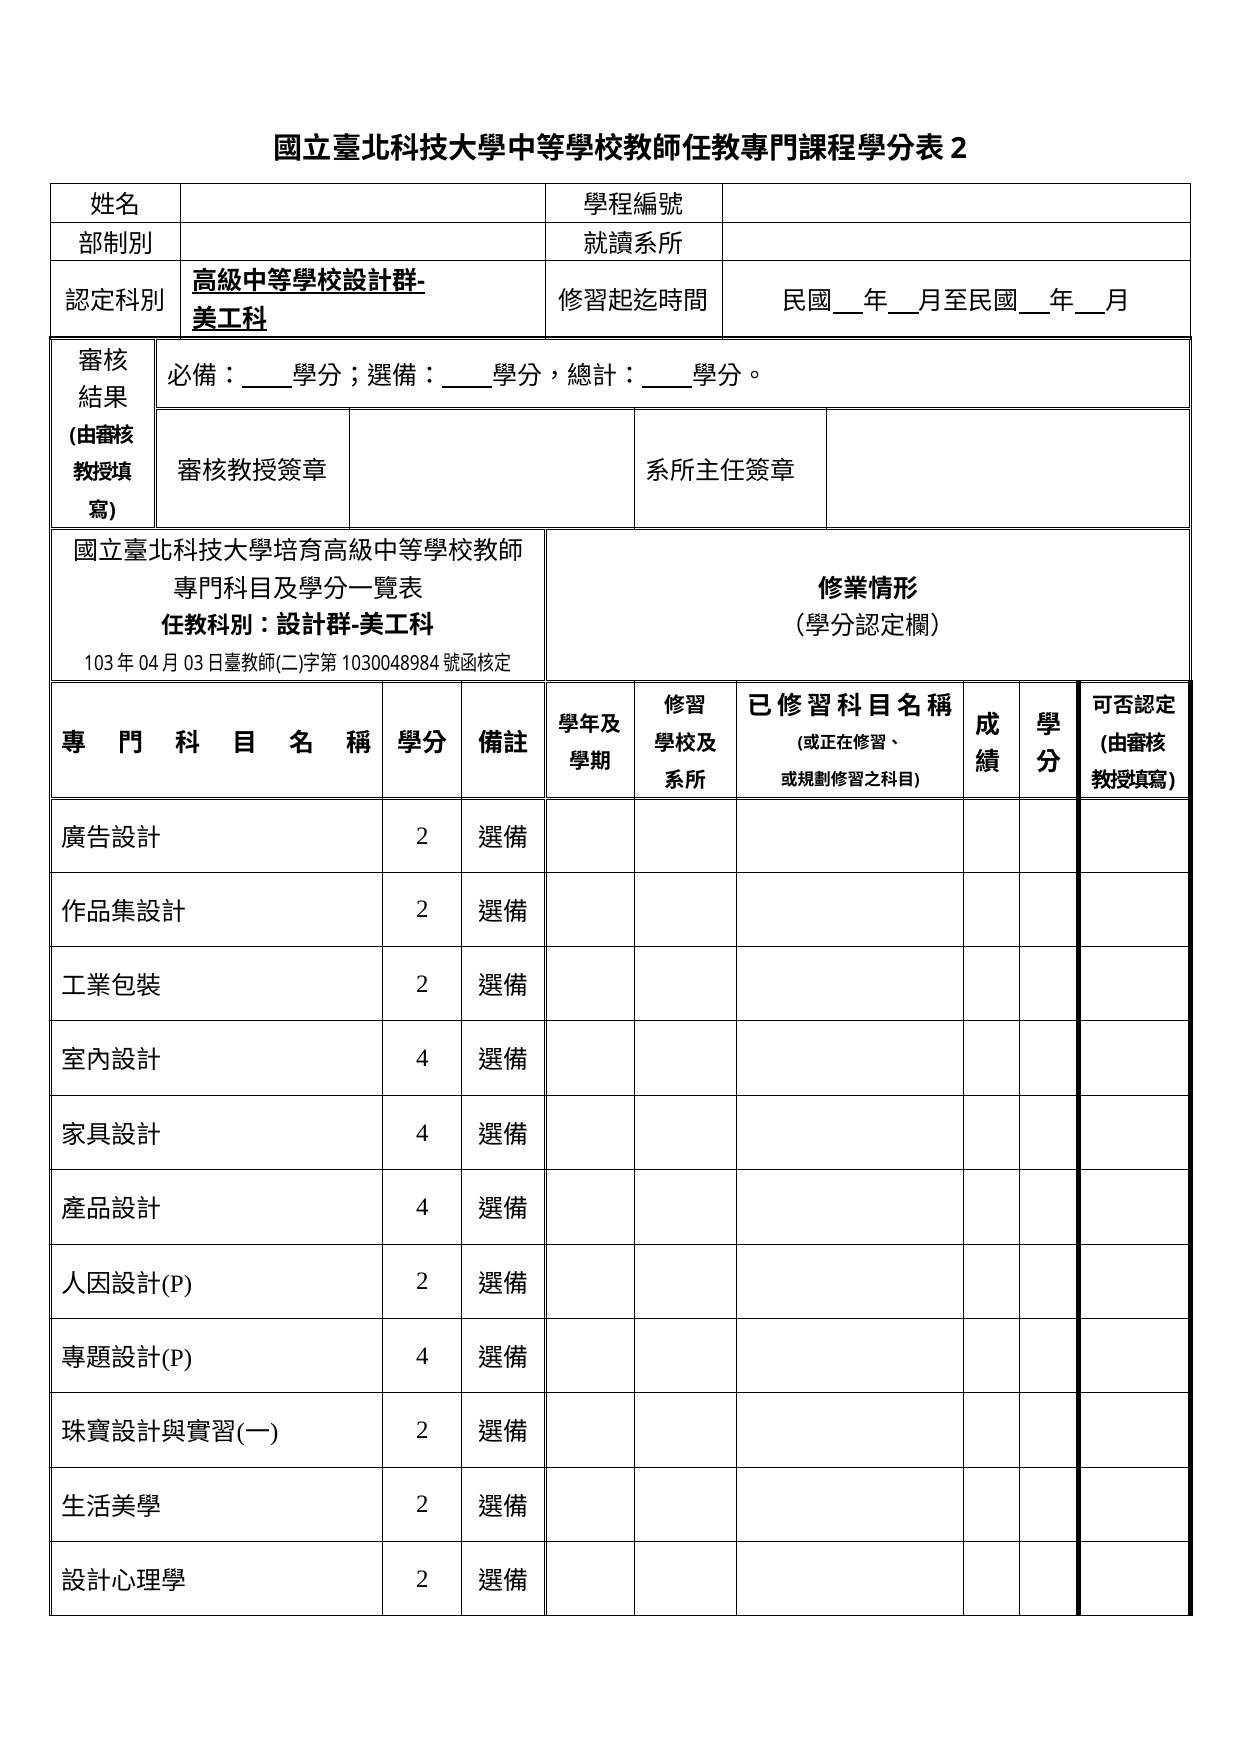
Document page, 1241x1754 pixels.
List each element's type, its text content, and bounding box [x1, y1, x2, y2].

table_cell [1081, 800, 1188, 872]
table_cell [547, 947, 634, 1020]
table_cell [547, 800, 634, 872]
table_cell [635, 1468, 736, 1541]
table_cell 工業包裝 [52, 947, 382, 1020]
table_cell 成績 [964, 683, 1019, 797]
table_cell [737, 1170, 963, 1243]
table_cell 可否認定(由審核 教授填寫) [1081, 683, 1188, 797]
table_cell [635, 1319, 736, 1392]
table_cell 高級中等學校設計群- 美工科 [181, 261, 545, 336]
table_cell [547, 1319, 634, 1392]
table_cell [1020, 1468, 1076, 1541]
table_cell 選備 [462, 1096, 544, 1169]
table_cell 4 [383, 1021, 461, 1095]
table_cell 選備 [462, 1542, 544, 1615]
table_cell [1020, 1170, 1076, 1243]
table_cell [635, 947, 736, 1020]
table_header 學程編號 [546, 184, 722, 222]
table_cell [737, 1468, 963, 1541]
table_cell [964, 1170, 1019, 1243]
table_cell 2 [383, 1468, 461, 1541]
table_cell [547, 1245, 634, 1318]
table_header [723, 184, 1190, 222]
table_cell [737, 1245, 963, 1318]
table_cell [737, 947, 963, 1020]
table_cell [964, 873, 1019, 946]
table_cell [827, 410, 1189, 527]
table_cell [1081, 1245, 1188, 1318]
table_cell 2 [383, 873, 461, 946]
table_cell 4 [383, 1096, 461, 1169]
table_cell [737, 1319, 963, 1392]
table_cell [547, 1393, 634, 1467]
table_cell [547, 1468, 634, 1541]
table_cell [1081, 1096, 1188, 1169]
table_cell 生活美學 [52, 1468, 382, 1541]
table_cell 2 [383, 1245, 461, 1318]
table_cell [964, 1393, 1019, 1467]
table_cell 選備 [462, 1170, 544, 1243]
table_cell [1081, 1542, 1188, 1615]
table_cell 室內設計 [52, 1021, 382, 1095]
table_cell 2 [383, 1393, 461, 1467]
table_cell [964, 800, 1019, 872]
table_cell [964, 1245, 1019, 1318]
table_cell 4 [383, 1319, 461, 1392]
table_cell 產品設計 [52, 1170, 382, 1243]
table_cell 學年及學期 [547, 683, 634, 797]
table_cell 專門科目名稱 [52, 683, 382, 797]
table_cell 選備 [462, 1021, 544, 1095]
table_cell [1020, 947, 1076, 1020]
table_cell 審核教授簽章 [157, 410, 349, 527]
table_cell 國立臺北科技大學培育高級中等學校教師 專門科目及學分一覽表 任教科別：設計群-美工科 103年04月03日臺教師(二)字第1030048984號函核定 [52, 530, 544, 680]
table_cell 人因設計(P) [52, 1245, 382, 1318]
table_cell 專題設計(P) [52, 1319, 382, 1392]
table_cell 選備 [462, 800, 544, 872]
table_cell [1081, 1170, 1188, 1243]
table_cell 民國 年 月至民國 年 月 [723, 261, 1190, 336]
table_cell 修習起迄時間 [546, 261, 722, 336]
table_cell [547, 1096, 634, 1169]
table_cell [1020, 1245, 1076, 1318]
table_cell 系所主任簽章 [635, 410, 826, 527]
table_cell [737, 1096, 963, 1169]
table_cell [1081, 1021, 1188, 1095]
table_header [181, 184, 545, 222]
table_cell [964, 1021, 1019, 1095]
table_cell 選備 [462, 1468, 544, 1541]
table_cell [635, 1542, 736, 1615]
text 國立臺北科技大學中等學校教師任教專門課程學分表2 [89, 108, 1152, 183]
table_cell [964, 947, 1019, 1020]
table_cell 2 [383, 947, 461, 1020]
table_cell [1081, 1393, 1188, 1467]
table_cell 必備： 學分；選備： 學分，總計： 學分。 [157, 340, 1189, 407]
table_cell [1020, 1096, 1076, 1169]
table_cell 選備 [462, 1245, 544, 1318]
table_cell 審核 結果 (由審核 教授填寫) [52, 340, 154, 527]
table_cell [547, 873, 634, 946]
table_cell [1020, 873, 1076, 946]
table_cell [737, 1021, 963, 1095]
table_cell [547, 1170, 634, 1243]
table_cell 修習 學校及系所 [635, 683, 736, 797]
table_cell 珠寶設計與實習(一) [52, 1393, 382, 1467]
table_cell [1020, 1393, 1076, 1467]
table_cell 認定科別 [51, 261, 180, 336]
table_cell 就讀系所 [546, 223, 722, 260]
table_header 姓名 [51, 184, 180, 222]
table_cell 學分 [1020, 683, 1076, 797]
table_cell 4 [383, 1170, 461, 1243]
table_cell [737, 1542, 963, 1615]
table_cell [964, 1096, 1019, 1169]
table_cell [635, 800, 736, 872]
table_cell [181, 223, 545, 260]
table_cell [635, 1021, 736, 1095]
table_cell [635, 1393, 736, 1467]
table_cell 選備 [462, 947, 544, 1020]
table_cell [964, 1319, 1019, 1392]
table_cell [964, 1542, 1019, 1615]
table_cell 廣告設計 [52, 800, 382, 872]
table_cell 部制別 [51, 223, 180, 260]
table_cell [737, 800, 963, 872]
table_cell [1020, 1319, 1076, 1392]
table_cell 設計心理學 [52, 1542, 382, 1615]
table_cell 選備 [462, 1319, 544, 1392]
table_cell 已修習科目名稱 (或正在修習、 或規劃修習之科目) [737, 683, 963, 797]
table_cell 備註 [462, 683, 544, 797]
table_cell 2 [383, 800, 461, 872]
table_cell [1081, 947, 1188, 1020]
table_cell 選備 [462, 1393, 544, 1467]
table_cell [547, 1021, 634, 1095]
table_cell 選備 [462, 873, 544, 946]
table_cell [737, 873, 963, 946]
table_cell [737, 1393, 963, 1467]
table_cell 修業情形 （學分認定欄） [547, 530, 1189, 680]
table_cell [1020, 1542, 1076, 1615]
table_cell 作品集設計 [52, 873, 382, 946]
table_cell [1081, 873, 1188, 946]
table_cell [635, 1245, 736, 1318]
table_cell [635, 1170, 736, 1243]
table_cell [1081, 1319, 1188, 1392]
table_cell [635, 1096, 736, 1169]
table_cell [350, 410, 634, 527]
table_cell 家具設計 [52, 1096, 382, 1169]
table_cell [1020, 800, 1076, 872]
table_cell [547, 1542, 634, 1615]
table_cell [1081, 1468, 1188, 1541]
table_cell 2 [383, 1542, 461, 1615]
table_cell 學分 [383, 683, 461, 797]
table_cell [1020, 1021, 1076, 1095]
table_cell [723, 223, 1190, 260]
table_cell [964, 1468, 1019, 1541]
table_cell [635, 873, 736, 946]
